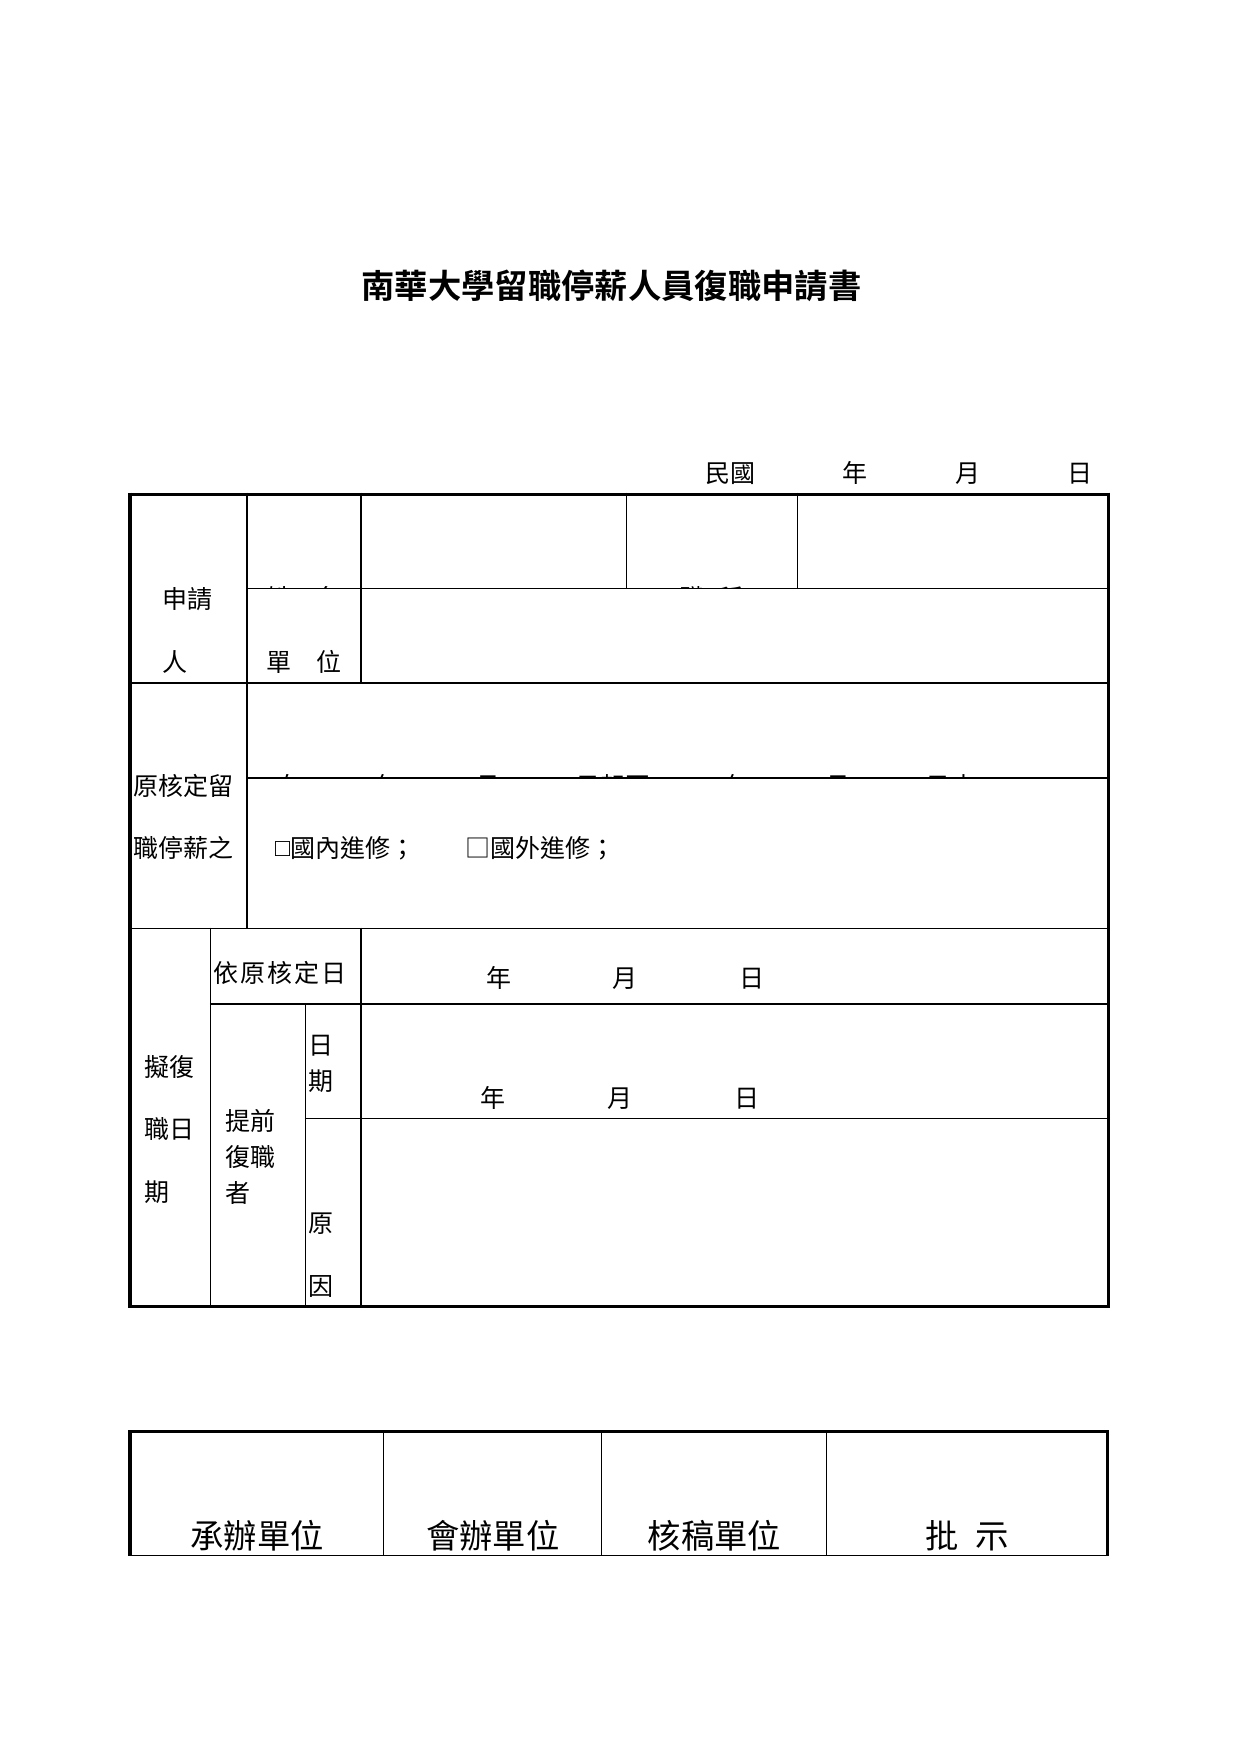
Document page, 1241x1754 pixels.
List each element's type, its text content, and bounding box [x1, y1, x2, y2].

table_cell □國內進修； □國外進修； □其他 [248, 779, 1107, 928]
table_cell 日 期 [306, 1005, 360, 1118]
table_cell [362, 589, 1107, 682]
table_cell 年 月 日 [362, 929, 1107, 1003]
table_header 姓 名 [248, 496, 360, 587]
table_header 承辦單位 [132, 1433, 383, 1555]
table_cell 自 年 月 日起至 年 月 日止 [248, 684, 1107, 777]
text 民國 年 月 日 [130, 430, 1092, 493]
table_cell [362, 1119, 1107, 1305]
table_header [798, 496, 1107, 587]
table_cell 提前復職者 [211, 1005, 305, 1305]
text 南華大學留職停薪人員復職申請書 [130, 243, 1092, 305]
table_header 核稿單位 [602, 1433, 826, 1555]
table_header 會辦單位 [384, 1433, 601, 1555]
table_header 申請人 [132, 496, 246, 682]
table_header 批 示 [827, 1433, 1106, 1555]
table_cell 依原核定日期復職者 [211, 929, 360, 1003]
table_cell 原因 [306, 1119, 360, 1305]
table_cell 年 月 日 [362, 1005, 1107, 1118]
table_header 職 稱 [627, 496, 797, 587]
table_cell 擬復職日期 [132, 929, 210, 1305]
table_header [362, 496, 626, 587]
table_cell 單 位 [248, 589, 360, 682]
table_cell 原核定留職停薪之 事由及期限 [132, 684, 246, 928]
